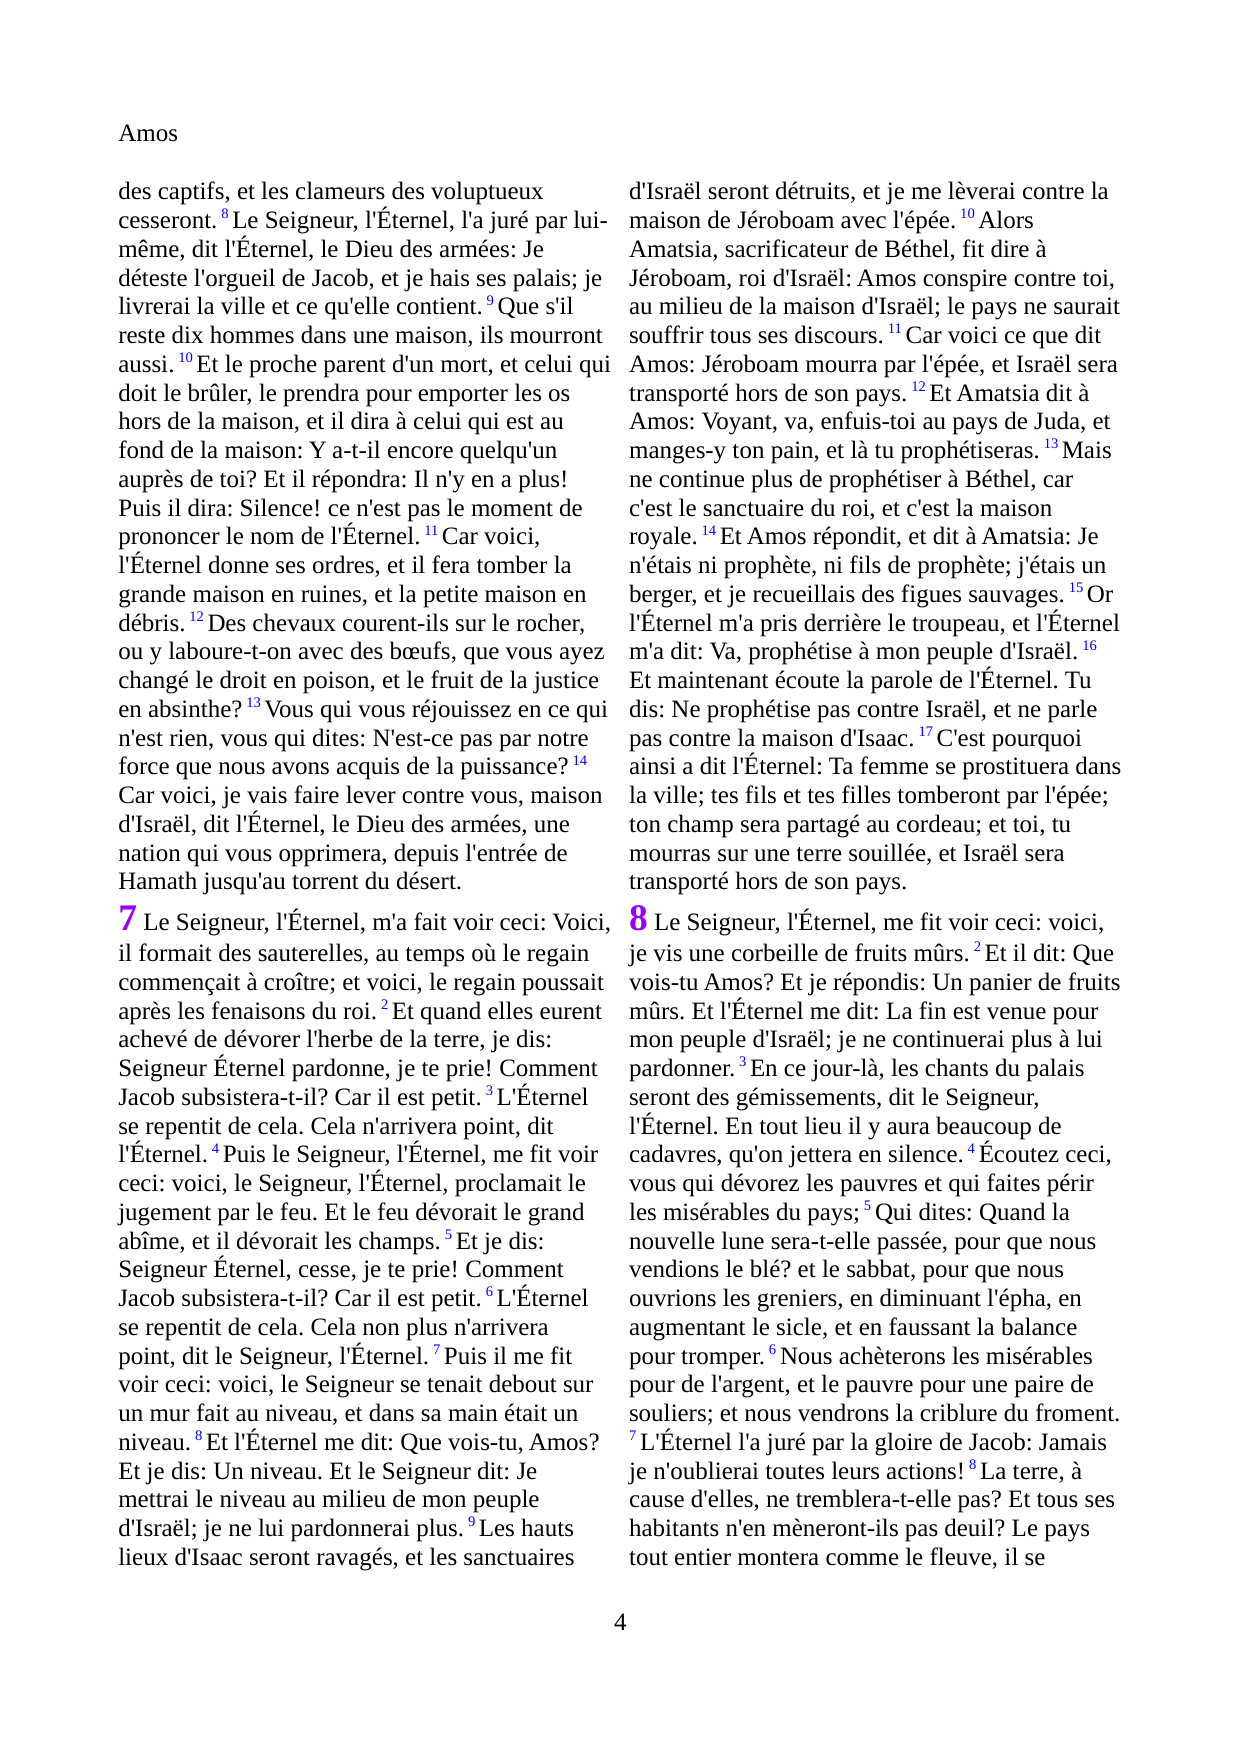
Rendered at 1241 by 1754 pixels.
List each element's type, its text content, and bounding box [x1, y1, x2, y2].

text d'Israël seront détruits, et je me lèverai contre la maison de Jéroboam avec l'épée. 10 Alors Amatsia, sacrificateur de Béthel, fit dire à Jéroboam, roi d'Israël: Amos conspire contre toi, au milieu de la maison d'Israël; le pays ne saurait souffrir tous ses discours. 11 Car voici ce que dit Amos: Jéroboam mourra par l'épée, et Israël sera transporté hors de son pays. 12 Et Amatsia dit à Amos: Voyant, va, enfuis-toi au pays de Juda, et manges-y ton pain, et là tu prophétiseras. 13 Mais ne continue plus de prophétiser à Béthel, car c'est le sanctuaire du roi, et c'est la maison royale. 14 Et Amos répondit, et dit à Amatsia: Je n'étais ni prophète, ni fils de prophète; j'étais un berger, et je recueillais des figues sauvages. 15 Or l'Éternel m'a pris derrière le troupeau, et l'Éternel m'a dit: Va, prophétise à mon peuple d'Israël. 16 Et maintenant écoute la parole de l'Éternel. Tu dis: Ne prophétise pas contre Israël, et ne parle pas contre la maison d'Isaac. 17 C'est pourquoi ainsi a dit l'Éternel: Ta femme se prostituera dans la ville; tes fils et tes filles tomberont par l'épée; ton champ sera partagé au cordeau; et toi, tu mourras sur une terre souillée, et Israël sera transporté hors de son pays. [629, 176, 1122, 895]
text des captifs, et les clameurs des voluptueux cesseront. 8 Le Seigneur, l'Éternel, l'a juré par lui-même, dit l'Éternel, le Dieu des armées: Je déteste l'orgueil de Jacob, et je hais ses palais; je livrerai la ville et ce qu'elle contient. 9 Que s'il reste dix hommes dans une maison, ils mourront aussi. 10 Et le proche parent d'un mort, et celui qui doit le brûler, le prendra pour emporter les os hors de la maison, et il dira à celui qui est au fond de la maison: Y a-t-il encore quelqu'un auprès de toi? Et il répondra: Il n'y en a plus! Puis il dira: Silence! ce n'est pas le moment de prononcer le nom de l'Éternel. 11 Car voici, l'Éternel donne ses ordres, et il fera tomber la grande maison en ruines, et la petite maison en débris. 12 Des chevaux courent-ils sur le rocher, ou y laboure-t-on avec des bœufs, que vous ayez changé le droit en poison, et le fruit de la justice en absinthe? 13 Vous qui vous réjouissez en ce qui n'est rien, vous qui dites: N'est-ce pas par notre force que nous avons acquis de la puissance? 14 Car voici, je vais faire lever contre vous, maison d'Israël, dit l'Éternel, le Dieu des armées, une nation qui vous opprimera, depuis l'entrée de Hamath jusqu'au torrent du désert. [118, 176, 611, 895]
text 7 Le Seigneur, l'Éternel, m'a fait voir ceci: Voici, il formait des sauterelles, au temps où le regain commençait à croître; et voici, le regain poussait après les fenaisons du roi. 2 Et quand elles eurent achevé de dévorer l'herbe de la terre, je dis: Seigneur Éternel pardonne, je te prie! Comment Jacob subsistera-t-il? Car il est petit. 3 L'Éternel se repentit de cela. Cela n'arrivera point, dit l'Éternel. 4 Puis le Seigneur, l'Éternel, me fit voir ceci: voici, le Seigneur, l'Éternel, proclamait le jugement par le feu. Et le feu dévorait le grand abîme, et il dévorait les champs. 5 Et je dis: Seigneur Éternel, cesse, je te prie! Comment Jacob subsistera-t-il? Car il est petit. 6 L'Éternel se repentit de cela. Cela non plus n'arrivera point, dit le Seigneur, l'Éternel. 7 Puis il me fit voir ceci: voici, le Seigneur se tenait debout sur un mur fait au niveau, et dans sa main était un niveau. 8 Et l'Éternel me dit: Que vois-tu, Amos? Et je dis: Un niveau. Et le Seigneur dit: Je mettrai le niveau au milieu de mon peuple d'Israël; je ne lui pardonnerai plus. 9 Les hauts lieux d'Isaac seront ravagés, et les sanctuaires [118, 895, 611, 1571]
text 8 Le Seigneur, l'Éternel, me fit voir ceci: voici, je vis une corbeille de fruits mûrs. 2 Et il dit: Que vois-tu Amos? Et je répondis: Un panier de fruits mûrs. Et l'Éternel me dit: La fin est venue pour mon peuple d'Israël; je ne continuerai plus à lui pardonner. 3 En ce jour-là, les chants du palais seront des gémissements, dit le Seigneur, l'Éternel. En tout lieu il y aura beaucoup de cadavres, qu'on jettera en silence. 4 Écoutez ceci, vous qui dévorez les pauvres et qui faites périr les misérables du pays; 5 Qui dites: Quand la nouvelle lune sera-t-elle passée, pour que nous vendions le blé? et le sabbat, pour que nous ouvrions les greniers, en diminuant l'épha, en augmentant le sicle, et en faussant la balance pour tromper. 6 Nous achèterons les misérables pour de l'argent, et le pauvre pour une paire de souliers; et nous vendrons la criblure du froment. 7 L'Éternel l'a juré par la gloire de Jacob: Jamais je n'oublierai toutes leurs actions! 8 La terre, à cause d'elles, ne tremblera-t-elle pas? Et tous ses habitants n'en mèneront-ils pas deuil? Le pays tout entier montera comme le fleuve, il se [629, 895, 1122, 1571]
